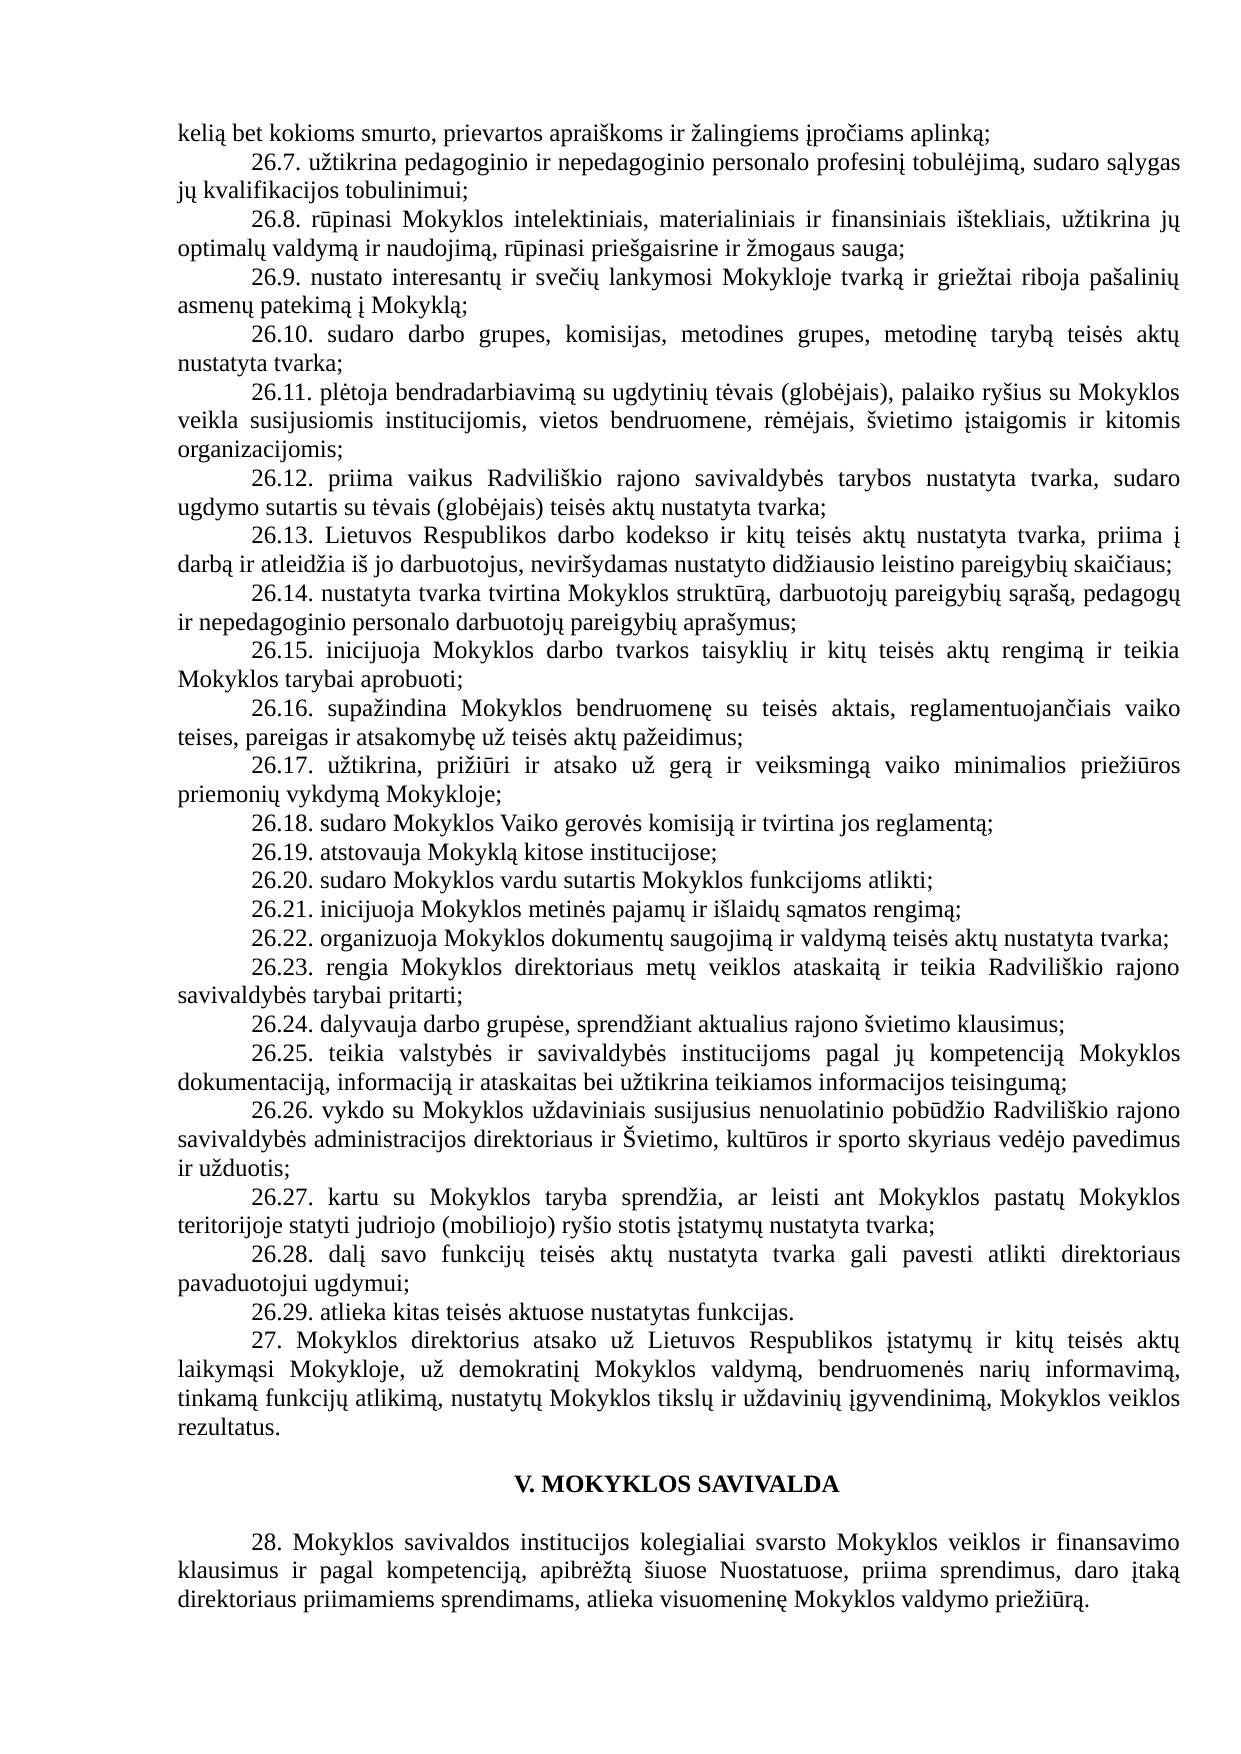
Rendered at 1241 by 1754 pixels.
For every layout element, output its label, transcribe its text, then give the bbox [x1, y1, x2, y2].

text 26.20. sudaro Mokyklos vardu sutartis Mokyklos funkcijoms atlikti; [177, 866, 1181, 894]
text 27. Mokyklos direktorius atsako už Lietuvos Respublikos įstatymų ir kitų teisės aktų laikymąsi Mokykloje, už demokratinį Mokyklos valdymą, bendruomenės narių informavimą, tinkamą funkcijų atlikimą, nustatytų Mokyklos tikslų ir uždavinių įgyvendinimą, Mokyklos veiklos rezultatus. [177, 1326, 1181, 1441]
text 26.13. Lietuvos Respublikos darbo kodekso ir kitų teisės aktų nustatyta tvarka, priima į darbą ir atleidžia iš jo darbuotojus, neviršydamas nustatyto didžiausio leistino pareigybių skaičiaus; [177, 521, 1181, 578]
text 26.29. atlieka kitas teisės aktuose nustatytas funkcijas. [177, 1297, 1181, 1326]
text 26.17. užtikrina, prižiūri ir atsako už gerą ir veiksmingą vaiko minimalios priežiūros priemonių vykdymą Mokykloje; [177, 751, 1181, 808]
text 26.22. organizuoja Mokyklos dokumentų saugojimą ir valdymą teisės aktų nustatyta tvarka; [177, 923, 1181, 952]
text 26.14. nustatyta tvarka tvirtina Mokyklos struktūrą, darbuotojų pareigybių sąrašą, pedagogų ir nepedagoginio personalo darbuotojų pareigybių aprašymus; [177, 578, 1181, 636]
text 26.26. vykdo su Mokyklos uždaviniais susijusius nenuolatinio pobūdžio Radviliškio rajono savivaldybės administracijos direktoriaus ir Švietimo, kultūros ir sporto skyriaus vedėjo pavedimus ir užduotis; [177, 1096, 1181, 1182]
text V. MOKYKLOS SAVIVALDA [177, 1469, 1181, 1498]
text 26.21. inicijuoja Mokyklos metinės pajamų ir išlaidų sąmatos rengimą; [177, 894, 1181, 923]
text 26.28. dalį savo funkcijų teisės aktų nustatyta tvarka gali pavesti atlikti direktoriaus pavaduotojui ugdymui; [177, 1239, 1181, 1297]
text 26.19. atstovauja Mokyklą kitose institucijose; [177, 837, 1181, 866]
text 26.23. rengia Mokyklos direktoriaus metų veiklos ataskaitą ir teikia Radviliškio rajono savivaldybės tarybai pritarti; [177, 952, 1181, 1009]
text 26.24. dalyvauja darbo grupėse, sprendžiant aktualius rajono švietimo klausimus; [177, 1009, 1181, 1038]
text 26.15. inicijuoja Mokyklos darbo tvarkos taisyklių ir kitų teisės aktų rengimą ir teikia Mokyklos tarybai aprobuoti; [177, 636, 1181, 693]
text kelią bet kokioms smurto, prievartos apraiškoms ir žalingiems įpročiams aplinką; [177, 118, 1181, 147]
text 26.27. kartu su Mokyklos taryba sprendžia, ar leisti ant Mokyklos pastatų Mokyklos teritorijoje statyti judriojo (mobiliojo) ryšio stotis įstatymų nustatyta tvarka; [177, 1182, 1181, 1239]
text 26.7. užtikrina pedagoginio ir nepedagoginio personalo profesinį tobulėjimą, sudaro sąlygas jų kvalifikacijos tobulinimui; [177, 147, 1181, 204]
text 26.8. rūpinasi Mokyklos intelektiniais, materialiniais ir finansiniais ištekliais, užtikrina jų optimalų valdymą ir naudojimą, rūpinasi priešgaisrine ir žmogaus sauga; [177, 204, 1181, 262]
text 26.10. sudaro darbo grupes, komisijas, metodines grupes, metodinę tarybą teisės aktų nustatyta tvarka; [177, 319, 1181, 377]
text 28. Mokyklos savivaldos institucijos kolegialiai svarsto Mokyklos veiklos ir finansavimo klausimus ir pagal kompetenciją, apibrėžtą šiuose Nuostatuose, priima sprendimus, daro įtaką direktoriaus priimamiems sprendimams, atlieka visuomeninę Mokyklos valdymo priežiūrą. [177, 1527, 1181, 1613]
text 26.11. plėtoja bendradarbiavimą su ugdytinių tėvais (globėjais), palaiko ryšius su Mokyklos veikla susijusiomis institucijomis, vietos bendruomene, rėmėjais, švietimo įstaigomis ir kitomis organizacijomis; [177, 377, 1181, 463]
text 26.9. nustato interesantų ir svečių lankymosi Mokykloje tvarką ir griežtai riboja pašalinių asmenų patekimą į Mokyklą; [177, 262, 1181, 319]
text 26.12. priima vaikus Radviliškio rajono savivaldybės tarybos nustatyta tvarka, sudaro ugdymo sutartis su tėvais (globėjais) teisės aktų nustatyta tvarka; [177, 463, 1181, 521]
text 26.25. teikia valstybės ir savivaldybės institucijoms pagal jų kompetenciją Mokyklos dokumentaciją, informaciją ir ataskaitas bei užtikrina teikiamos informacijos teisingumą; [177, 1038, 1181, 1096]
text 26.16. supažindina Mokyklos bendruomenę su teisės aktais, reglamentuojančiais vaiko teises, pareigas ir atsakomybę už teisės aktų pažeidimus; [177, 693, 1181, 751]
text 26.18. sudaro Mokyklos Vaiko gerovės komisiją ir tvirtina jos reglamentą; [177, 808, 1181, 837]
